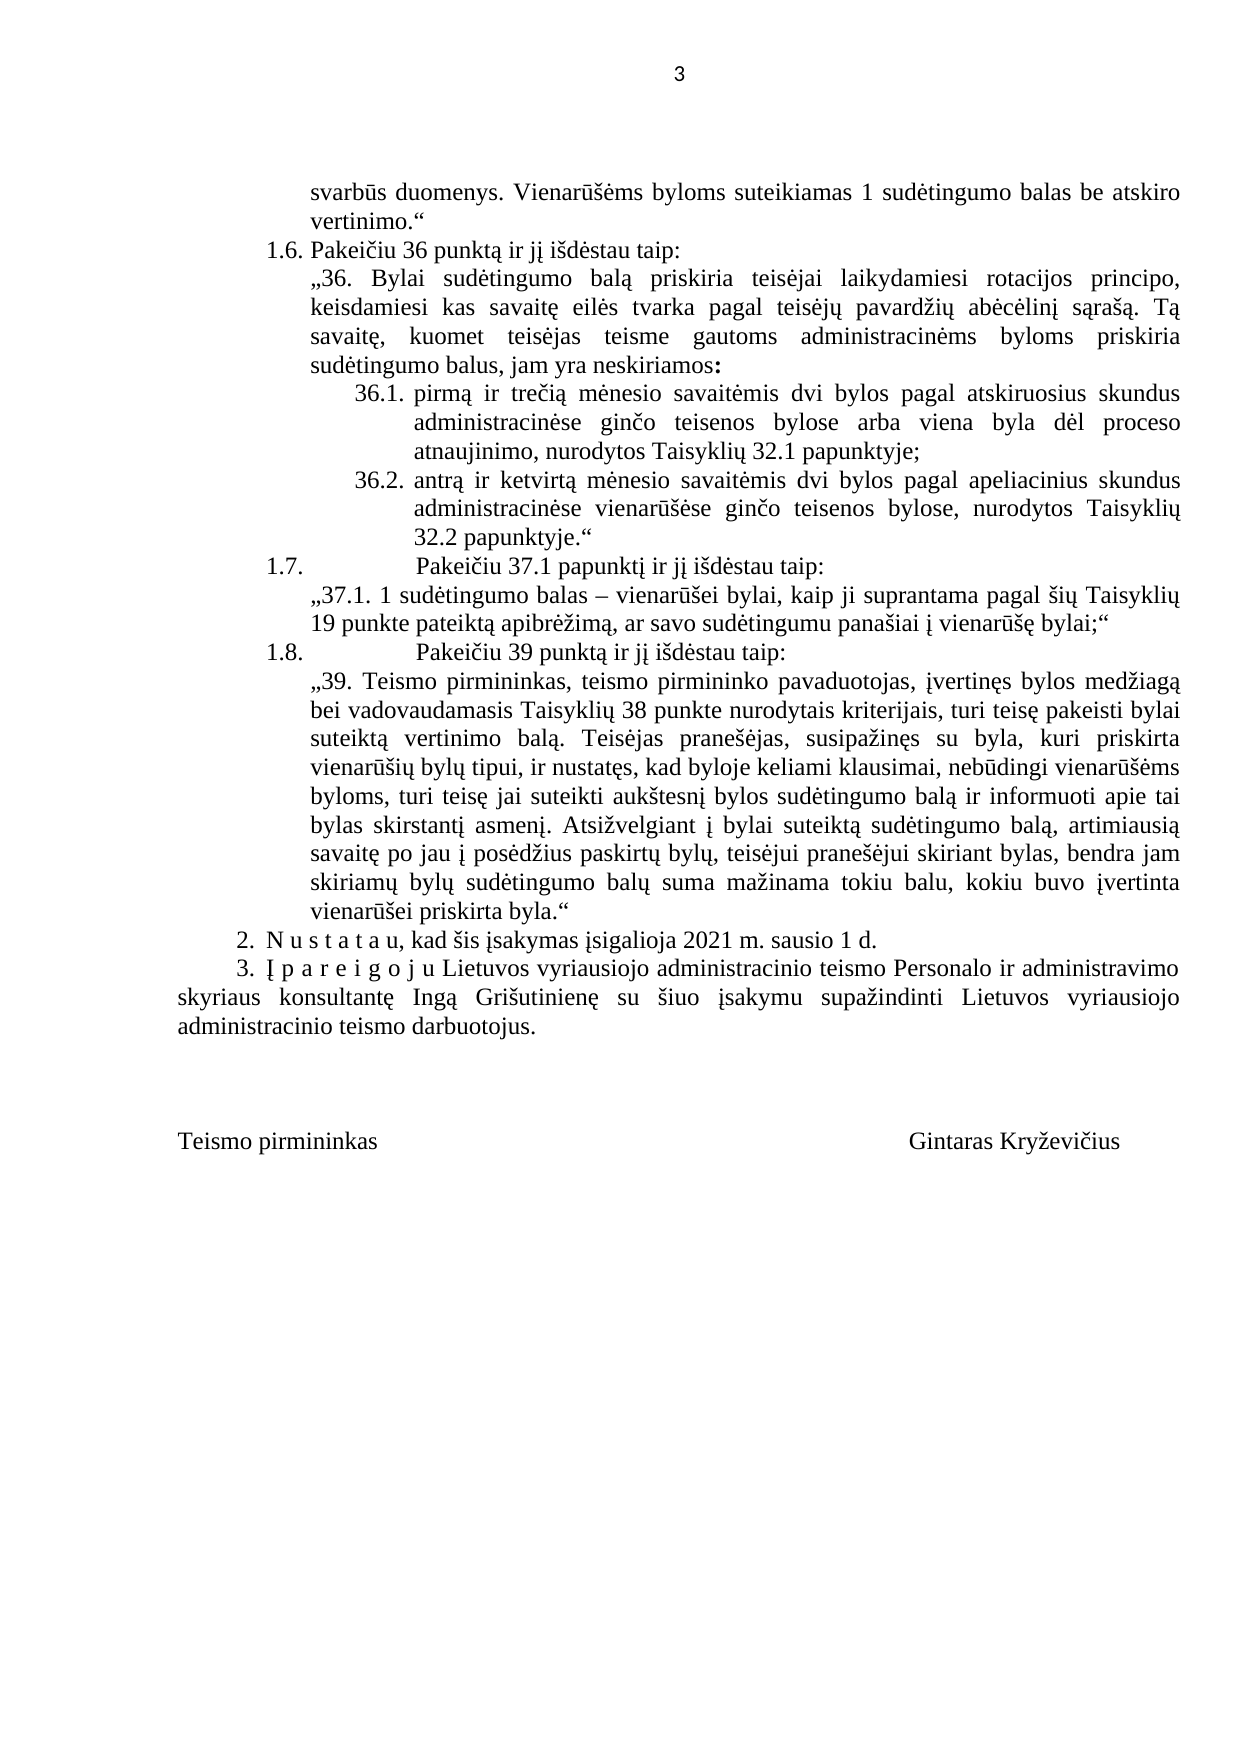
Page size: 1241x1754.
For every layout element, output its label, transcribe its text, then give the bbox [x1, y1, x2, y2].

text svarbūs duomenys. Vienarūšėms byloms suteikiamas 1 sudėtingumo balas be atskiro vertinimo.“ [310, 177, 1181, 235]
text „37.1. 1 sudėtingumo balas – vienarūšei bylai, kaip ji suprantama pagal šių Taisyklių 19 punkte pateiktą apibrėžimą, ar savo sudėtingumu panašiai į vienarūšę bylai;“ [310, 580, 1181, 637]
text 1.8. Pakeičiu 39 punktą ir jį išdėstau taip: [266, 637, 1181, 666]
text Teismo pirmininkas Gintaras Kryževičius [177, 1126, 1181, 1155]
text 3. Į p a r e i g o j u Lietuvos vyriausiojo administracinio teismo Personalo ir administravimo skyriaus konsultantę Ingą Grišutinienę su šiuo įsakymu supažindinti Lietuvos vyriausiojo administracinio teismo darbuotojus. [177, 953, 1181, 1040]
text „39. Teismo pirmininkas, teismo pirmininko pavaduotojas, įvertinęs bylos medžiagą bei vadovaudamasis Taisyklių 38 punkte nurodytais kriterijais, turi teisę pakeisti bylai suteiktą vertinimo balą. Teisėjas pranešėjas, susipažinęs su byla, kuri priskirta vienarūšių bylų tipui, ir nustatęs, kad byloje keliami klausimai, nebūdingi vienarūšėms byloms, turi teisę jai suteikti aukštesnį bylos sudėtingumo balą ir informuoti apie tai bylas skirstantį asmenį. Atsižvelgiant į bylai suteiktą sudėtingumo balą, artimiausią savaitę po jau į posėdžius paskirtų bylų, teisėjui pranešėjui skiriant bylas, bendra jam skiriamų bylų sudėtingumo balų suma mažinama tokiu balu, kokiu buvo įvertinta vienarūšei priskirta byla.“ [310, 666, 1181, 925]
text 36.1. pirmą ir trečią mėnesio savaitėmis dvi bylos pagal atskiruosius skundus administracinėse ginčo teisenos bylose arba viena byla dėl proceso atnaujinimo, nurodytos Taisyklių 32.1 papunktyje; [354, 378, 1181, 465]
text 1.6. Pakeičiu 36 punktą ir jį išdėstau taip: [266, 235, 1181, 263]
text 2. N u s t a t a u, kad šis įsakymas įsigalioja 2021 m. sausio 1 d. [177, 925, 1181, 953]
text 36.2. antrą ir ketvirtą mėnesio savaitėmis dvi bylos pagal apeliacinius skundus administracinėse vienarūšėse ginčo teisenos bylose, nurodytos Taisyklių 32.2 papunktyje.“ [354, 465, 1181, 551]
text 1.7. Pakeičiu 37.1 papunktį ir jį išdėstau taip: [266, 551, 1181, 580]
text „36. Bylai sudėtingumo balą priskiria teisėjai laikydamiesi rotacijos principo, keisdamiesi kas savaitę eilės tvarka pagal teisėjų pavardžių abėcėlinį sąrašą. Tą savaitę, kuomet teisėjas teisme gautoms administracinėms byloms priskiria sudėtingumo balus, jam yra neskiriamos: [310, 263, 1181, 378]
